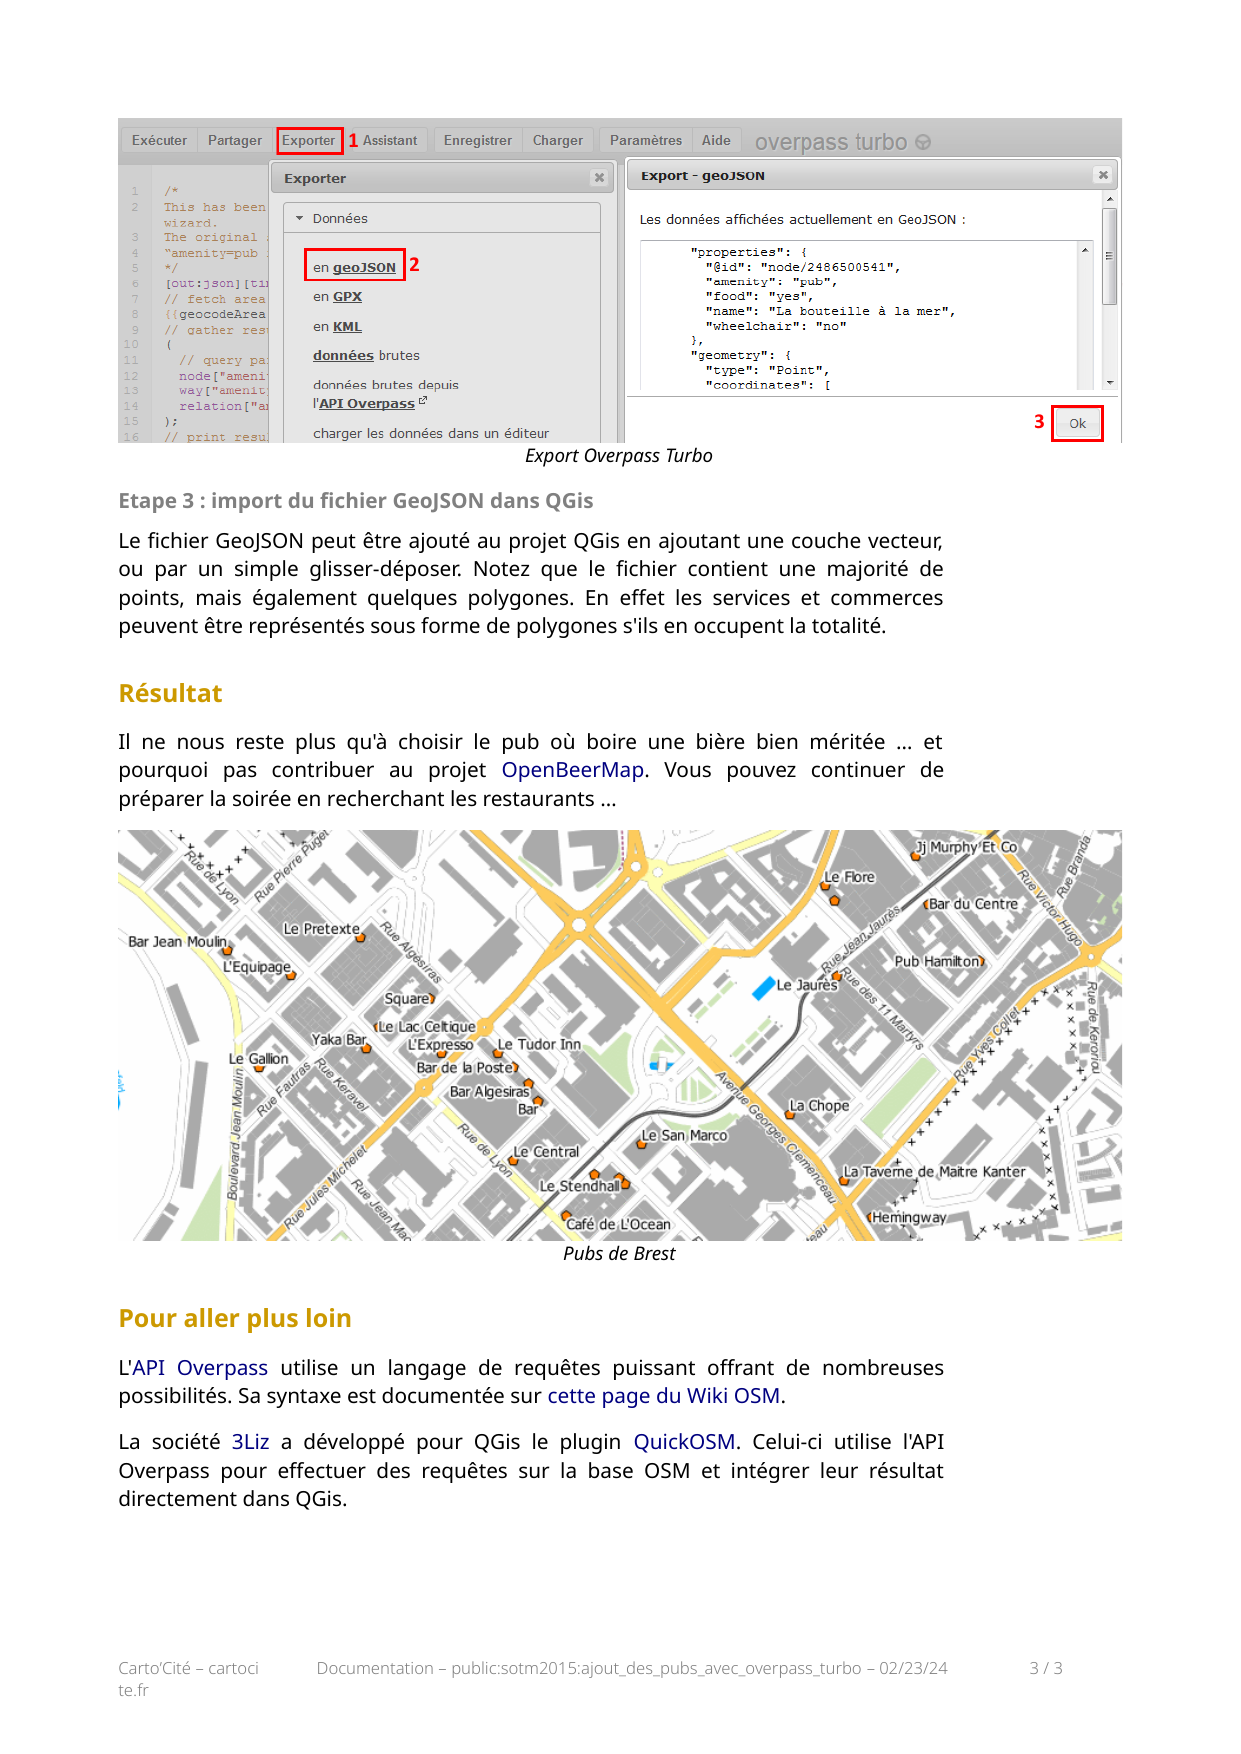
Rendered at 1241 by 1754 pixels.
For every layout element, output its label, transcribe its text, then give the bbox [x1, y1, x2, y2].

text L'API Overpass utilise un langage de requêtes puissant offrant de nombreuses possibilités. Sa syntaxe est documentée sur cette page du Wiki OSM. [118, 1353, 945, 1410]
text Il ne nous reste plus qu'à choisir le pub où boire une bière bien méritée … et pourquoi pas contribuer au projet OpenBeerMap. Vous pouvez continuer de préparer la soirée en recherchant les restaurants … [118, 727, 945, 812]
text Pubs de Brest [118, 1241, 1122, 1266]
subtitle Etape 3 : import du fichier GeoJSON dans QGis [118, 486, 1122, 514]
text Le fichier GeoJSON peut être ajouté au projet QGis en ajoutant une couche vecteur, ou par un simple glisser-déposer. Notez que le fichier contient une majorité de points, mais également quelques polygones. En effet les services et commerces peuvent être représentés sous forme de polygones s'ils en occupent la totalité. [118, 526, 945, 640]
picture [118, 118, 1123, 443]
subtitle Pour aller plus loin [118, 1301, 886, 1335]
picture [118, 830, 1123, 1241]
subtitle Résultat [118, 675, 886, 709]
text La société 3Liz a développé pour QGis le plugin QuickOSM. Celui-ci utilise l'API Overpass pour effectuer des requêtes sur la base OSM et intégrer leur résultat directement dans QGis. [118, 1427, 945, 1513]
text Export Overpass Turbo [118, 443, 1122, 468]
